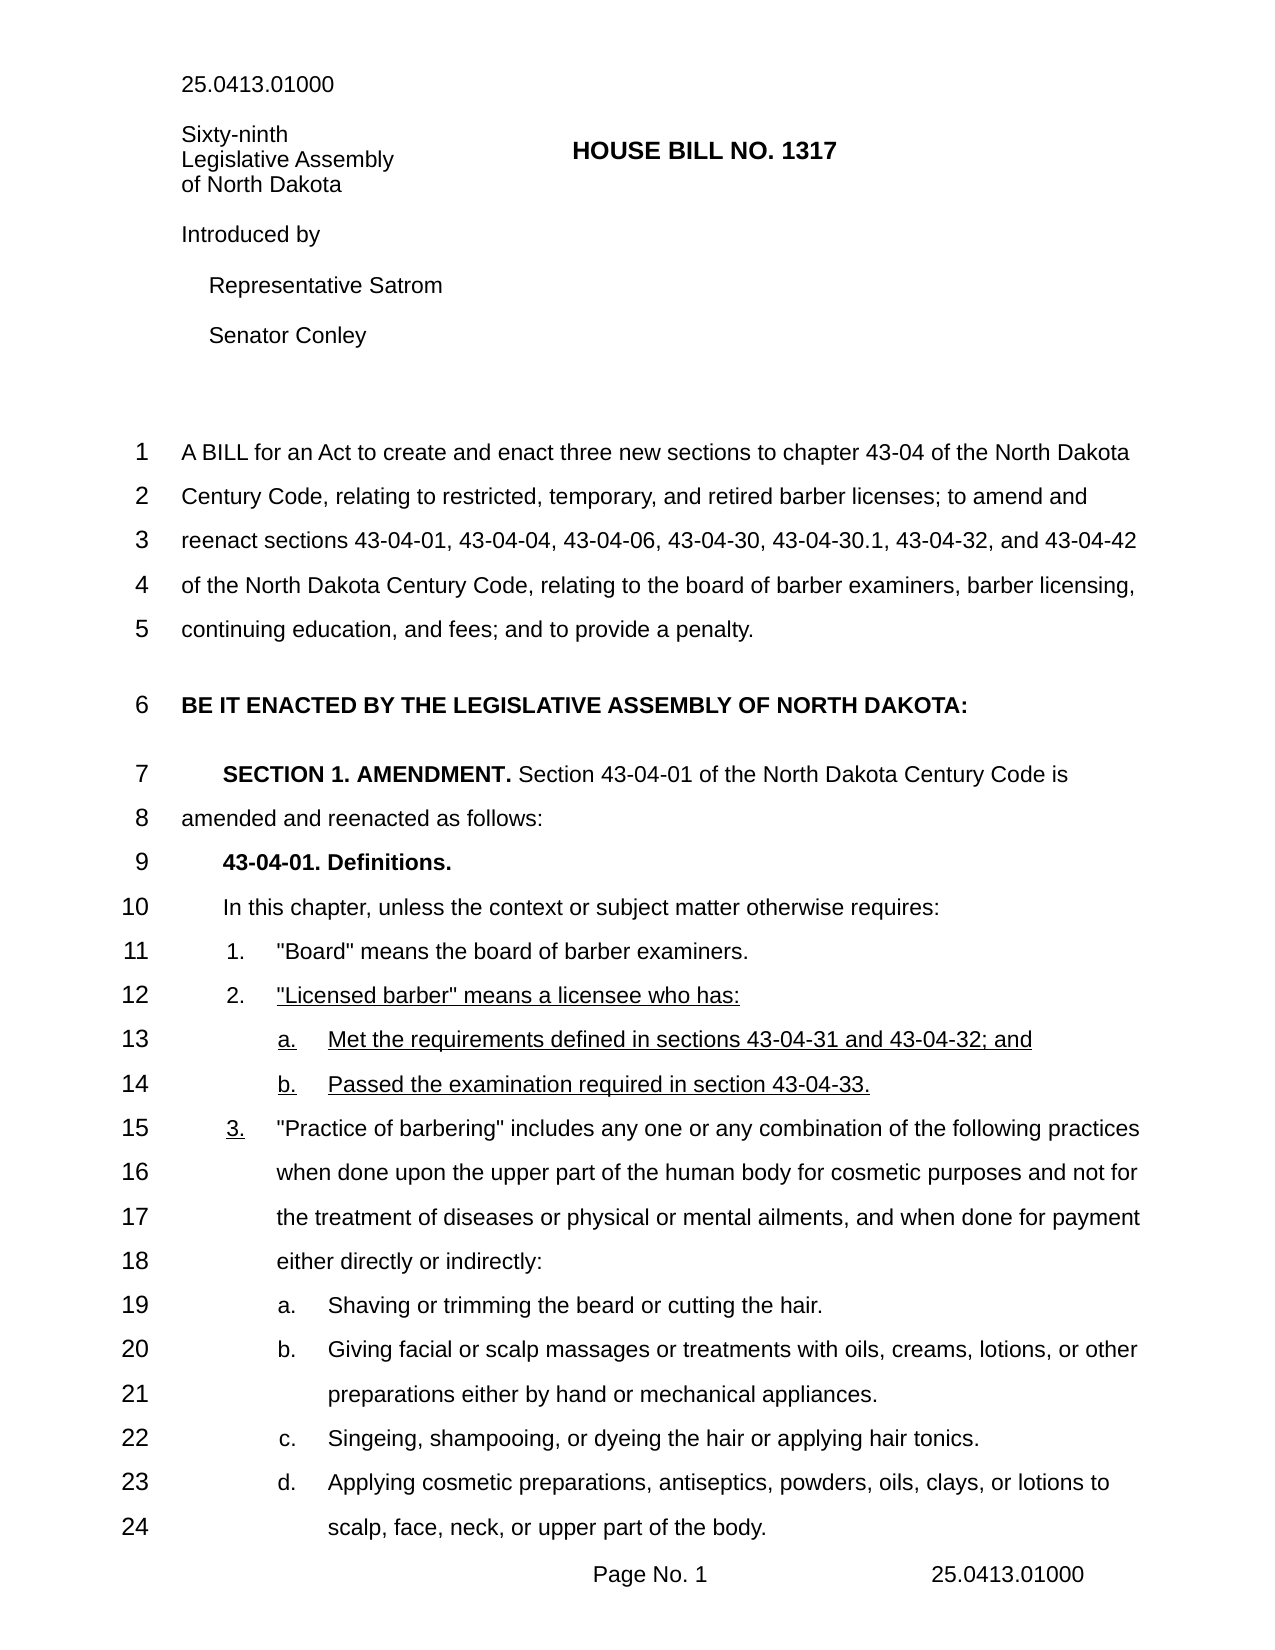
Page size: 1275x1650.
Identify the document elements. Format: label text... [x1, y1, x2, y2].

text d. Applying cosmetic preparations, antiseptics, powders, oils, clays, or lotions to scalp, face, neck, or upper part of the body. [181, 1455, 1154, 1544]
text a. Shaving or trimming the beard or cutting the hair. [181, 1278, 1154, 1322]
text 2. "Licensed barber" means a licensee who has: [181, 968, 1154, 1012]
text SECTION 1. AMENDMENT. Section 43‑04‑01 of the North Dakota Century Code is amended and reenacted as follows: [181, 747, 1154, 835]
text Senator Conley [208, 325, 1154, 348]
text b. Passed the examination required in section 43‑04‑33. [181, 1057, 1154, 1101]
text Legislative Assembly [181, 148, 1154, 173]
title A BILL for an Act to create and enact three new sections to chapter 43‑04 of the North Dakota Century Code, relating to restricted, temporary, and retired barber licenses; to amend and reenact sections 43‑04‑01, 43‑04‑04, 43‑04‑06, 43‑04‑30, 43‑04‑30.1, 43‑04‑32, and 43‑04‑42 of the North Dakota Century Code, relating to the board of barber examiners, barber licensing, continuing education, and fees; and to provide a penalty. [181, 425, 1154, 646]
text 1. "Board" means the board of barber examiners. [181, 924, 1154, 968]
text of North Dakota [181, 173, 1154, 198]
text 3. "Practice of barbering" includes any one or any combination of the following practices when done upon the upper part of the human body for cosmetic purposes and not for the treatment of diseases or physical or mental ailments, and when done for payment either directly or indirectly: [181, 1101, 1154, 1278]
text In this chapter, unless the context or subject matter otherwise requires: [181, 880, 1154, 924]
text Representative Satrom [208, 275, 1154, 298]
text BE IT ENACTED BY THE LEGISLATIVE ASSEMBLY OF NORTH DAKOTA: [181, 678, 1154, 722]
text b. Giving facial or scalp massages or treatments with oils, creams, lotions, or other preparations either by hand or mechanical appliances. [181, 1322, 1154, 1411]
text . [181, 73, 1154, 133]
subtitle 43‑04‑01. Definitions. [181, 835, 1154, 880]
text a. Met the requirements defined in sections 43‑04‑31 and 43‑04‑32; and [181, 1012, 1154, 1057]
title BILL NO. [565, 136, 837, 165]
text Introduced by [181, 223, 1154, 248]
text c. Singeing, shampooing, or dyeing the hair or applying hair tonics. [181, 1411, 1154, 1455]
